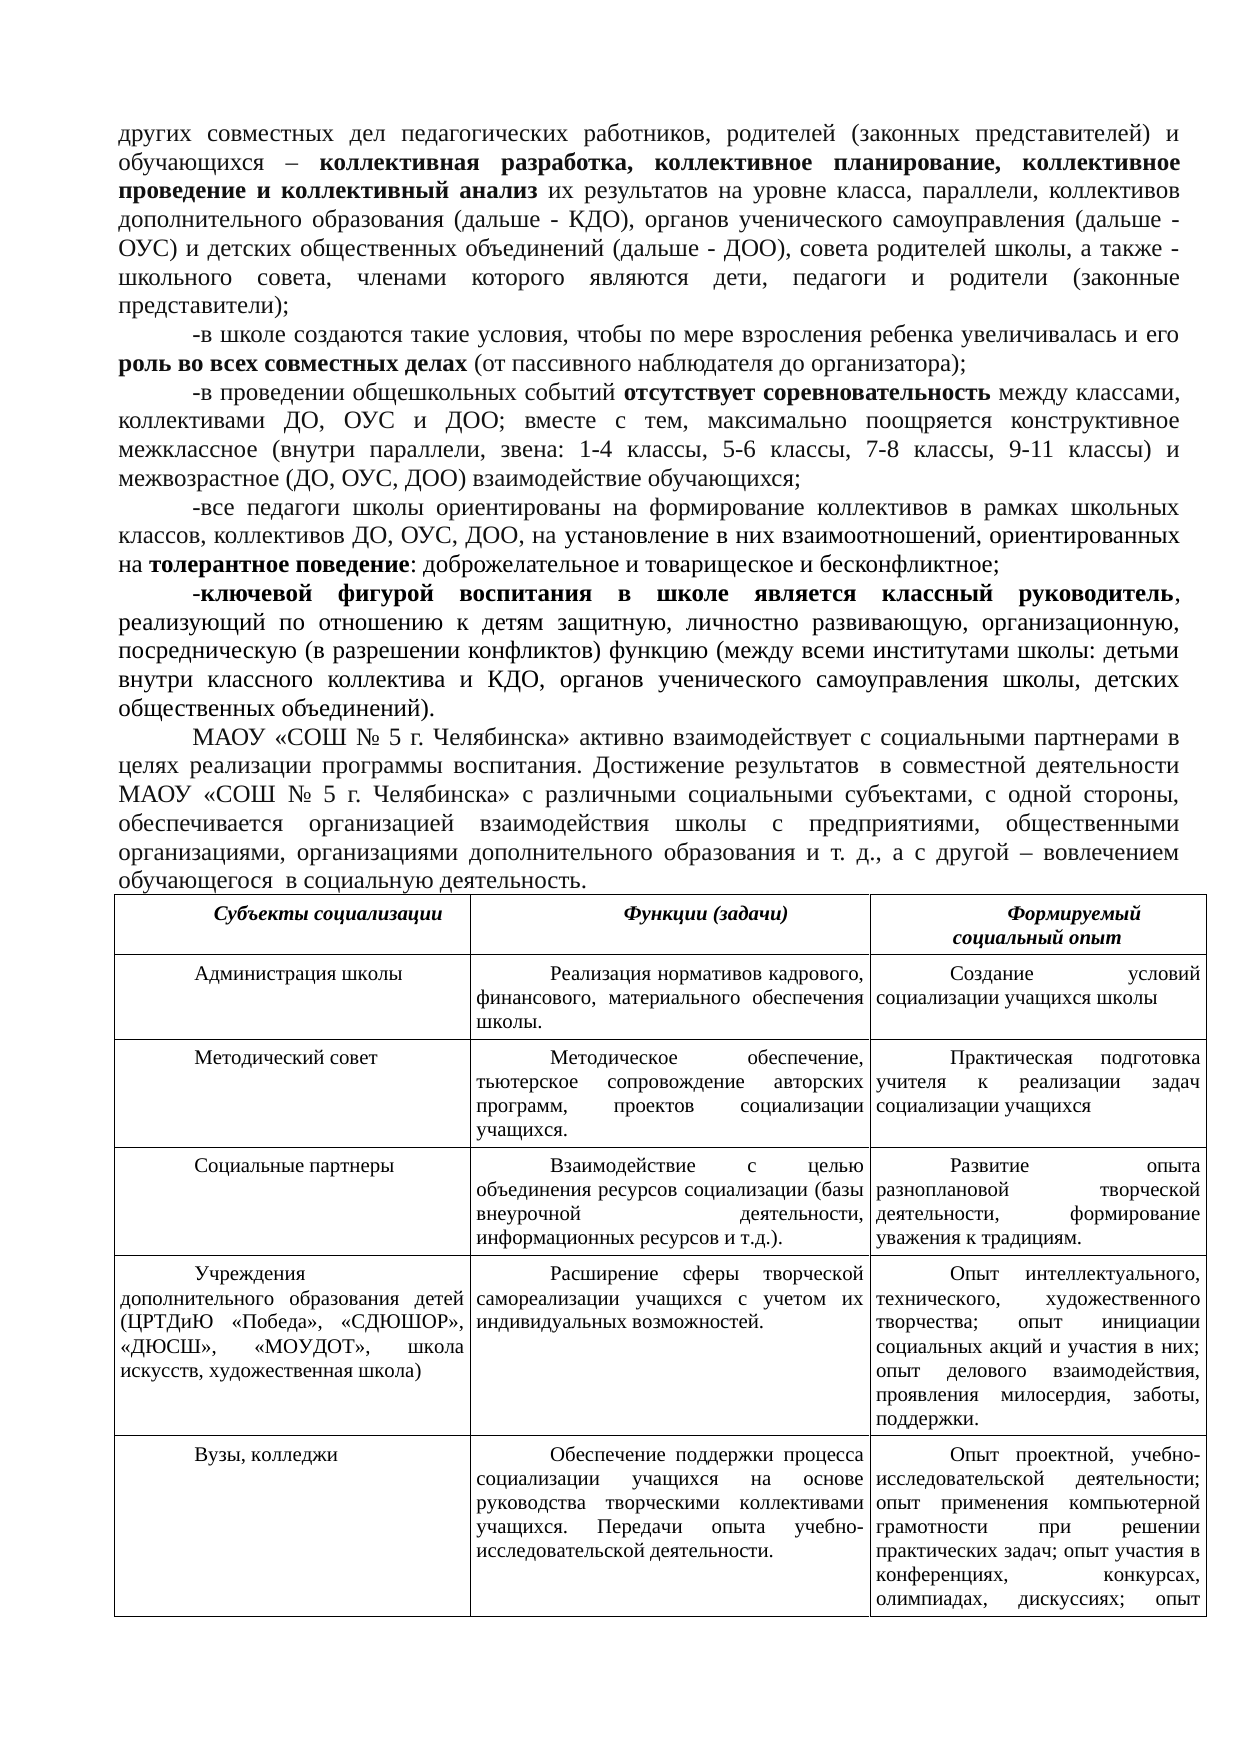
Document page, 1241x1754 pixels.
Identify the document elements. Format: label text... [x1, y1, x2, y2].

table_cell Взаимодействие с целью объединения ресурсов социализации (базы внеурочной деятельности, информационных ресурсов и т.д.). [471, 1148, 869, 1255]
table_header Функции (задачи) [471, 895, 869, 954]
table_cell Социальные партнеры [115, 1148, 470, 1255]
text других совместных дел педагогических работников, родителей (законных представителей) и обучающихся – коллективная разработка, коллективное планирование, коллективное проведение и коллективный анализ их результатов на уровне класса, параллели, коллективов дополнительного образования (дальше - КДО), органов ученического самоуправления (дальше - ОУС) и детских общественных объединений (дальше - ДОО), совета родителей школы, а также - школьного совета, членами которого являются дети, педагоги и родители (законные представители); [118, 118, 1181, 319]
table_cell Расширение сферы творческой самореализации учащихся с учетом их индивидуальных возможностей. [471, 1256, 869, 1435]
table_header Субъекты социализации [115, 895, 470, 954]
table_cell Методическое обеспечение, тьютерское сопровождение авторских программ, проектов социализации учащихся. [471, 1040, 869, 1147]
table_cell Опыт проектной, учебно-исследовательской деятельности; опыт применения компьютерной грамотности при решении практических задач; опыт участия в конференциях, конкурсах, олимпиадах, дискуссиях; опыт [871, 1436, 1206, 1616]
text -в школе создаются такие условия, чтобы по мере взросления ребенка увеличивалась и его роль во всех совместных делах (от пассивного наблюдателя до организатора); [118, 319, 1181, 377]
text -все педагоги школы ориентированы на формирование коллективов в рамках школьных классов, коллективов ДО, ОУС, ДОО, на установление в них взаимоотношений, ориентированных на толерантное поведение: доброжелательное и товарищеское и бесконфликтное; [118, 492, 1181, 578]
table_cell Вузы, колледжи [115, 1436, 470, 1616]
table_cell Опыт интеллектуального, технического, художественного творчества; опыт инициации социальных акций и участия в них; опыт делового взаимодействия, проявления милосердия, заботы, поддержки. [871, 1256, 1206, 1435]
table_cell Администрация школы [115, 955, 470, 1039]
table_cell Методический совет [115, 1040, 470, 1147]
table_header Формируемый социальный опыт [871, 895, 1206, 954]
text -ключевой фигурой воспитания в школе является классный руководитель, реализующий по отношению к детям защитную, личностно развивающую, организационную, посредническую (в разрешении конфликтов) функцию (между всеми институтами школы: детьми внутри классного коллектива и КДО, органов ученического самоуправления школы, детских общественных объединений). [118, 578, 1181, 722]
text -в проведении общешкольных событий отсутствует соревновательность между классами, коллективами ДО, ОУС и ДОО; вместе с тем, максимально поощряется конструктивное межклассное (внутри параллели, звена: 1-4 классы, 5-6 классы, 7-8 классы, 9-11 классы) и межвозрастное (ДО, ОУС, ДОО) взаимодействие обучающихся; [118, 377, 1181, 492]
table_cell Создание условий социализации учащихся школы [871, 955, 1206, 1039]
table_cell Развитие опыта разноплановой творческой деятельности, формирование уважения к традициям. [871, 1148, 1206, 1255]
table_cell Обеспечение поддержки процесса социализации учащихся на основе руководства творческими коллективами учащихся. Передачи опыта учебно-исследовательской деятельности. [471, 1436, 869, 1616]
table_cell Учреждения дополнительного образования детей (ЦРТДиЮ «Победа», «СДЮШОР», «ДЮСШ», «МОУДОТ», школа искусств, художественная школа) [115, 1256, 470, 1435]
text МАОУ «СОШ № 5 г. Челябинска» активно взаимодействует с социальными партнерами в целях реализации программы воспитания. Достижение результатов в совместной деятельности МАОУ «СОШ № 5 г. Челябинска» с различными социальными субъектами, с одной стороны, обеспечивается организацией взаимодействия школы с предприятиями, общественными организациями, организациями дополнительного образования и т. д., а с другой – вовлечением обучающегося в социальную деятельность. [118, 722, 1181, 894]
table_cell Практическая подготовка учителя к реализации задач социализации учащихся [871, 1040, 1206, 1147]
table_cell Реализация нормативов кадрового, финансового, материального обеспечения школы. [471, 955, 869, 1039]
